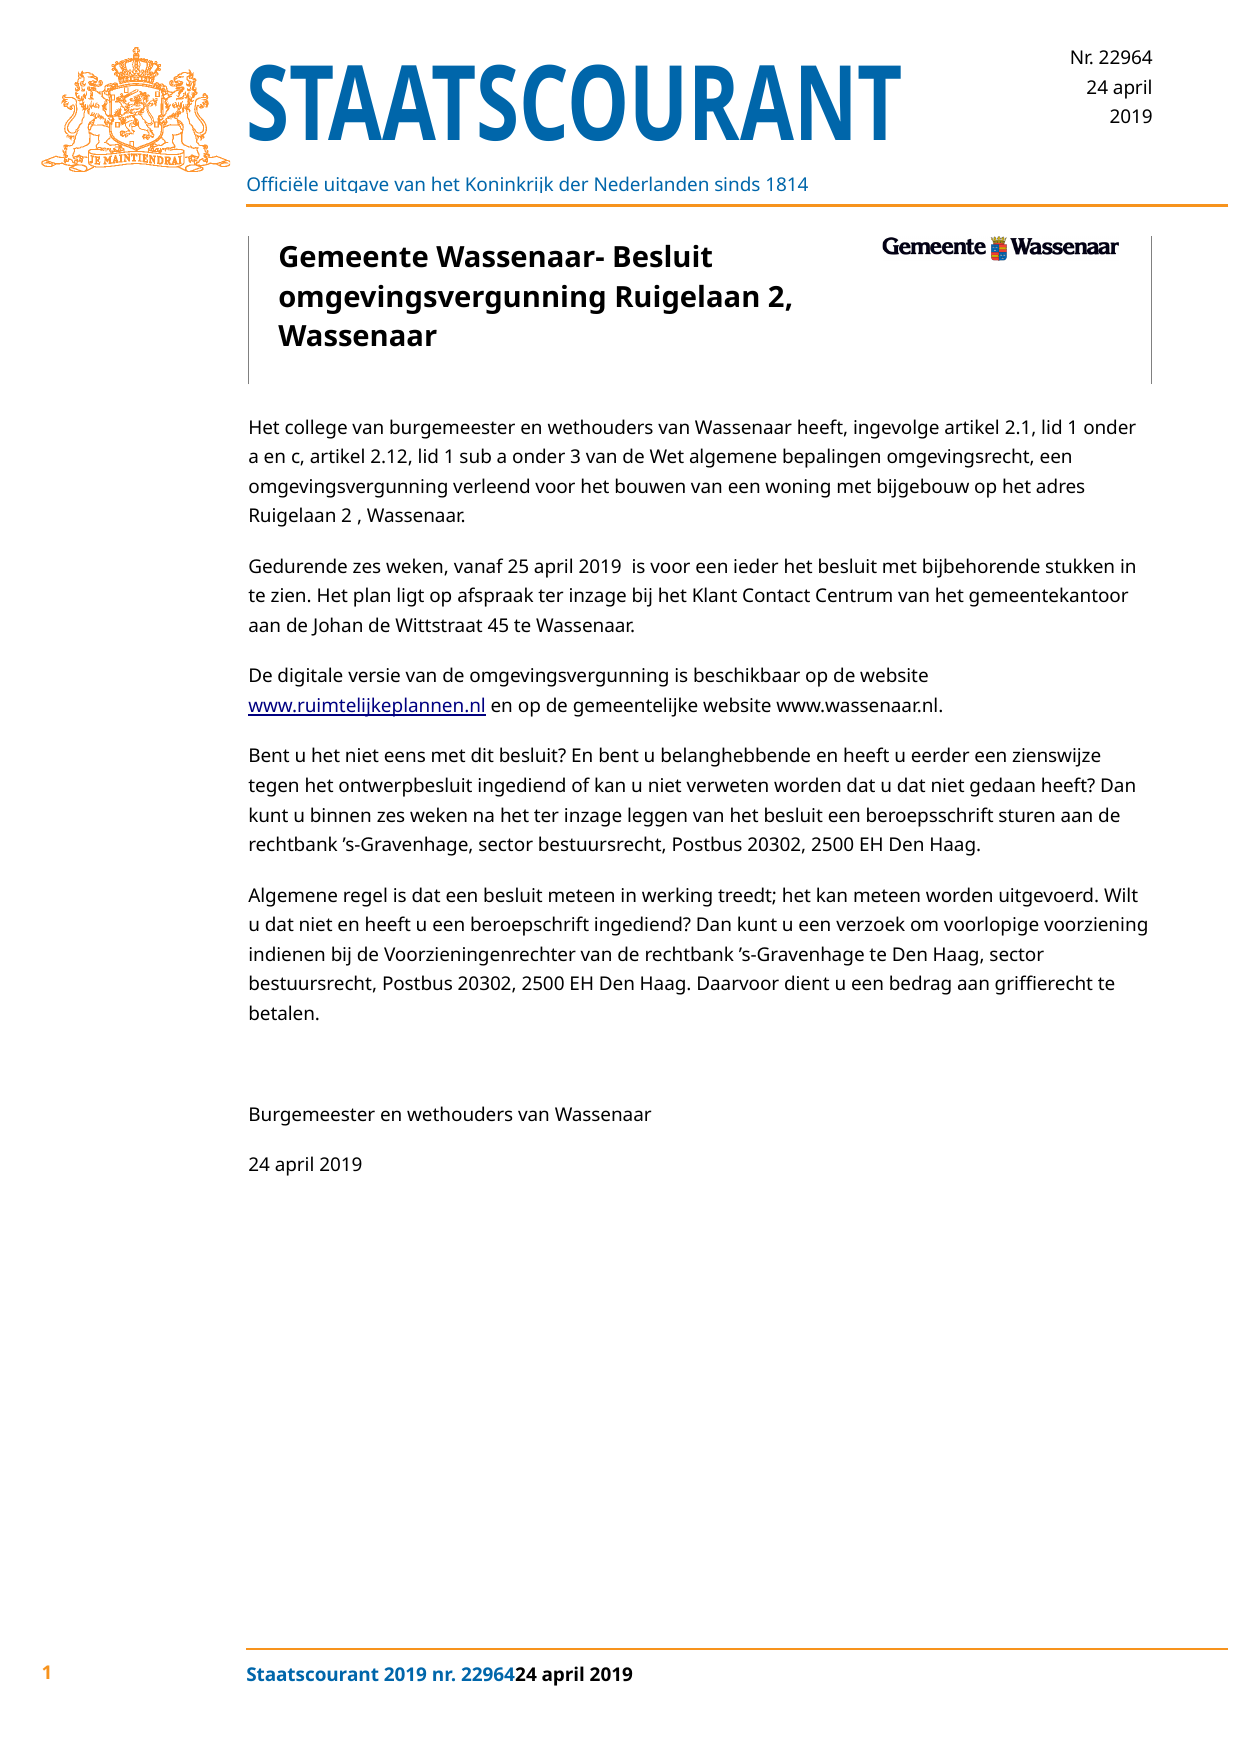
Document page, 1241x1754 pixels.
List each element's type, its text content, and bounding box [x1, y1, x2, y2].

text De digitale versie van de omgevingsvergunning is beschikbaar op de website www.ruimtelijkeplannen.nl en op de gemeentelijke website www.wassenaar.nl. [248, 663, 1152, 718]
picture [882, 236, 1119, 261]
text Bent u het niet eens met dit besluit? En bent u belanghebbende en heeft u eerder een zienswijze tegen het ontwerpbesluit ingediend of kan u niet verweten worden dat u dat niet gedaan heeft? Dan kunt u binnen zes weken na het ter inzage leggen van het besluit een beroepsschrift sturen aan de rechtbank ’s-Gravenhage, sector bestuursrecht, Postbus 20302, 2500 EH Den Haag. [248, 743, 1152, 857]
table_header Gemeente Wassenaar- Besluit omgevingsvergunning Ruigelaan 2, Wassenaar [249, 236, 850, 384]
picture [41, 47, 231, 172]
text Gedurende zes weken, vanaf 25 april 2019 is voor een ieder het besluit met bijbehorende stukken in te zien. Het plan ligt op afspraak ter inzage bij het Klant Contact Centrum van het gemeentekantoor aan de Johan de Wittstraat 45 te Wassenaar. [248, 553, 1152, 638]
text Algemene regel is dat een besluit meteen in werking treedt; het kan meteen worden uitgevoerd. Wilt u dat niet en heeft u een beroepschrift ingediend? Dan kunt u een verzoek om voorlopige voorziening indienen bij de Voorzieningenrechter van de rechtbank ’s-Gravenhage te Den Haag, sector bestuursrecht, Postbus 20302, 2500 EH Den Haag. Daarvoor dient u een bedrag aan griffierecht te betalen. [248, 882, 1152, 1026]
text 24 april 2019 [248, 1151, 1152, 1177]
text Het college van burgemeester en wethouders van Wassenaar heeft, ingevolge artikel 2.1, lid 1 onder a en c, artikel 2.12, lid 1 sub a onder 3 van de Wet algemene bepalingen omgevingsrecht, een omgevingsvergunning verleend voor het bouwen van een woning met bijgebouw op het adres Ruigelaan 2 , Wassenaar. [248, 414, 1152, 528]
text Burgemeester en wethouders van Wassenaar [248, 1101, 1152, 1127]
table_header [850, 236, 1151, 384]
